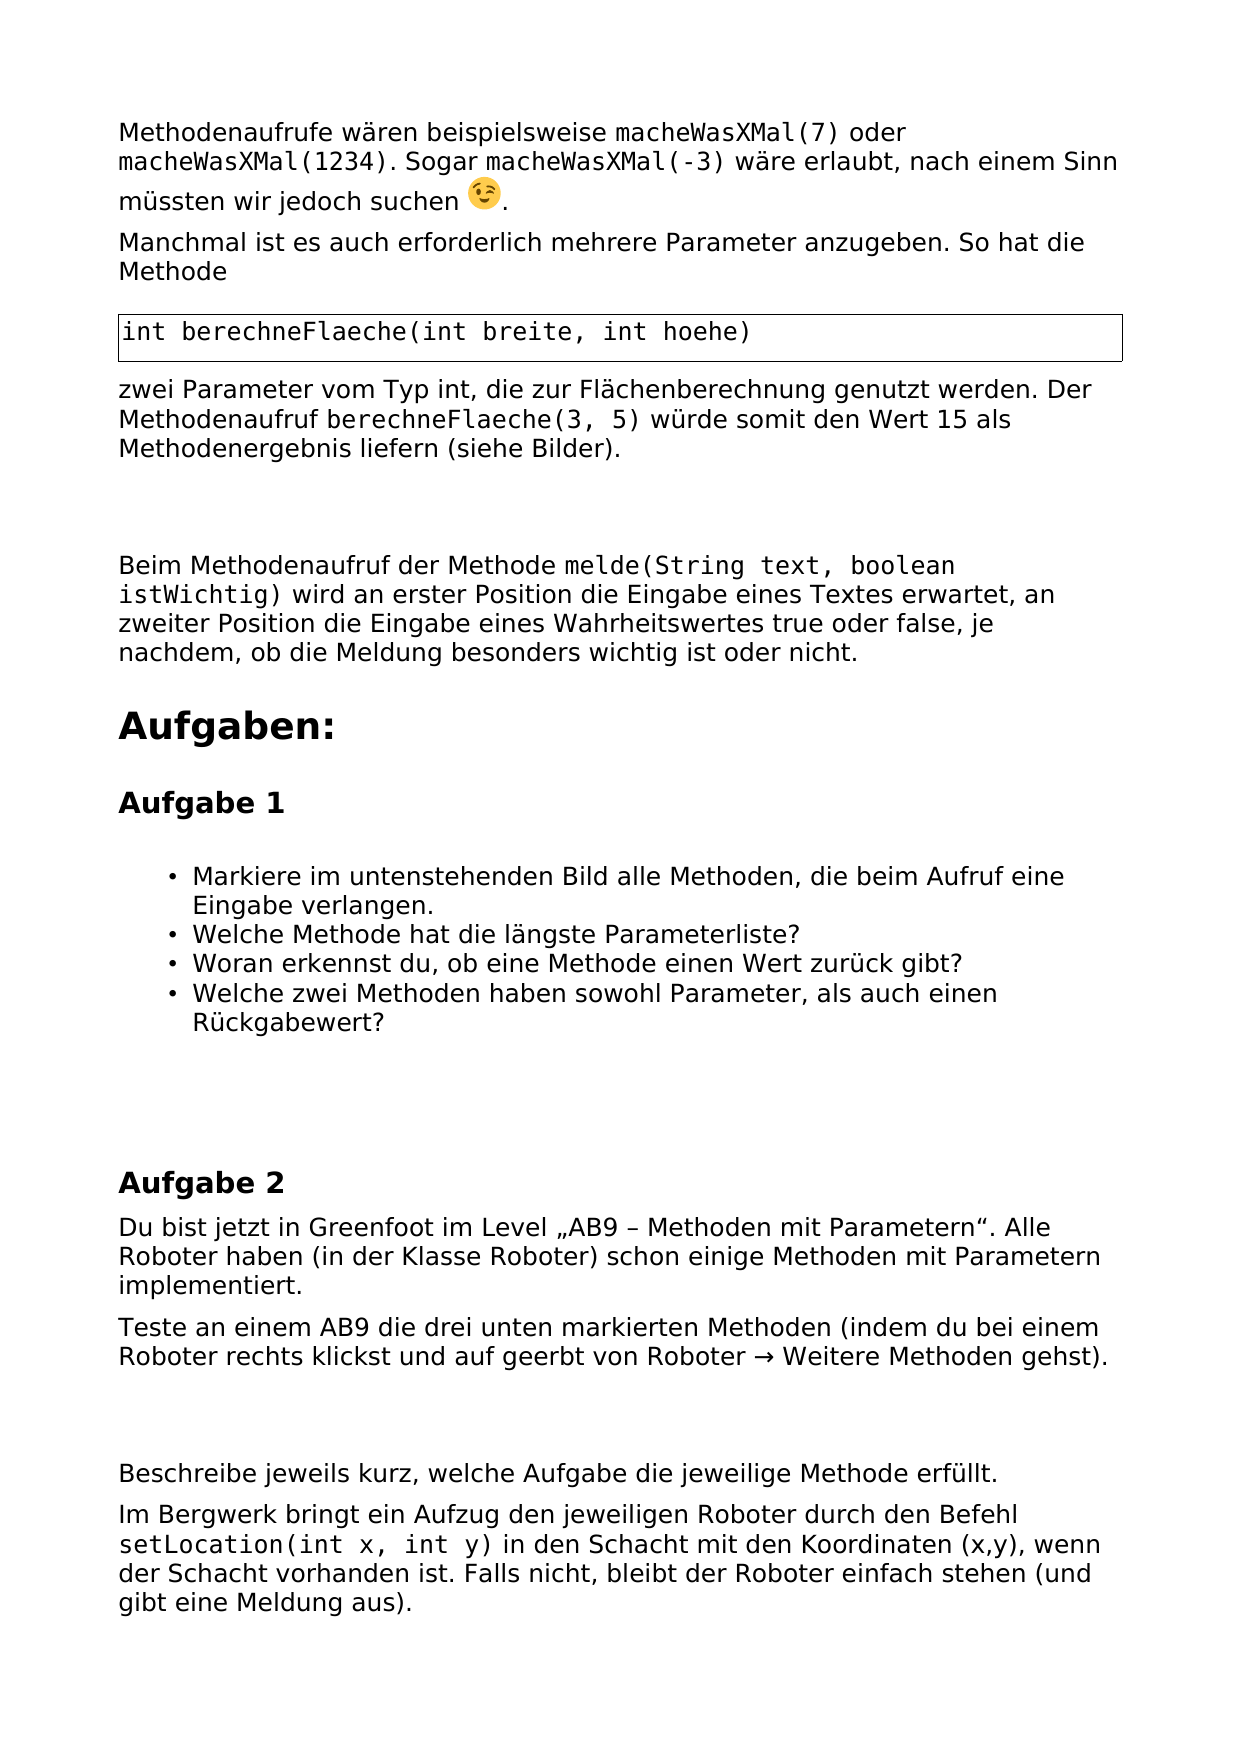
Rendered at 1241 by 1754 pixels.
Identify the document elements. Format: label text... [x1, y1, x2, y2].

table_header int berechneFlaeche(int breite, int hoehe) [119, 315, 1122, 361]
subtitle Aufgabe 2 [118, 1167, 1122, 1201]
subtitle Aufgaben: [118, 705, 1122, 749]
text Beschreibe jeweils kurz, welche Aufgabe die jeweilige Methode erfüllt. [118, 1459, 1122, 1488]
list Markiere im untenstehenden Bild alle Methoden, die beim Aufruf eine Eingabe verlangen. [177, 862, 1122, 920]
text Beim Methodenaufruf der Methode melde(String text, boolean istWichtig) wird an erster Position die Eingabe eines Textes erwartet, an zweiter Position die Eingabe eines Wahrheitswertes true oder false, je nachdem, ob die Meldung besonders wichtig ist oder nicht. [118, 551, 1122, 667]
text Im Bergwerk bringt ein Aufzug den jeweiligen Roboter durch den Befehl setLocation(int x, int y) in den Schacht mit den Koordinaten (x,y), wenn der Schacht vorhanden ist. Falls nicht, bleibt der Roboter einfach stehen (und gibt eine Meldung aus). [118, 1501, 1122, 1617]
text Manchmal ist es auch erforderlich mehrere Parameter anzugeben. So hat die Methode [118, 228, 1122, 287]
list Woran erkennst du, ob eine Methode einen Wert zurück gibt? [177, 949, 1122, 979]
list Welche Methode hat die längste Parameterliste? [177, 920, 1122, 949]
text Teste an einem AB9 die drei unten markierten Methoden (indem du bei einem Roboter rechts klickst und auf geerbt von Roboter → Weitere Methoden gehst). [118, 1313, 1122, 1371]
subtitle Aufgabe 1 [118, 786, 1122, 820]
list Welche zwei Methoden haben sowohl Parameter, als auch einen Rückgabewert? [177, 979, 1122, 1037]
text Du bist jetzt in Greenfoot im Level „AB9 – Methoden mit Parametern“. Alle Roboter haben (in der Klasse Roboter) schon einige Methoden mit Parametern implementiert. [118, 1213, 1122, 1301]
text zwei Parameter vom Typ int, die zur Flächenberechnung genutzt werden. Der Methodenaufruf berechneFlaeche(3, 5) würde somit den Wert 15 als Methodenergebnis liefern (siehe Bilder). [118, 376, 1122, 463]
text Methodenaufrufe wären beispielsweise macheWasXMal(7) oder macheWasXMal(1234). Sogar macheWasXMal(-3) wäre erlaubt, nach einem Sinn müssten wir jedoch suchen . [118, 118, 1122, 216]
